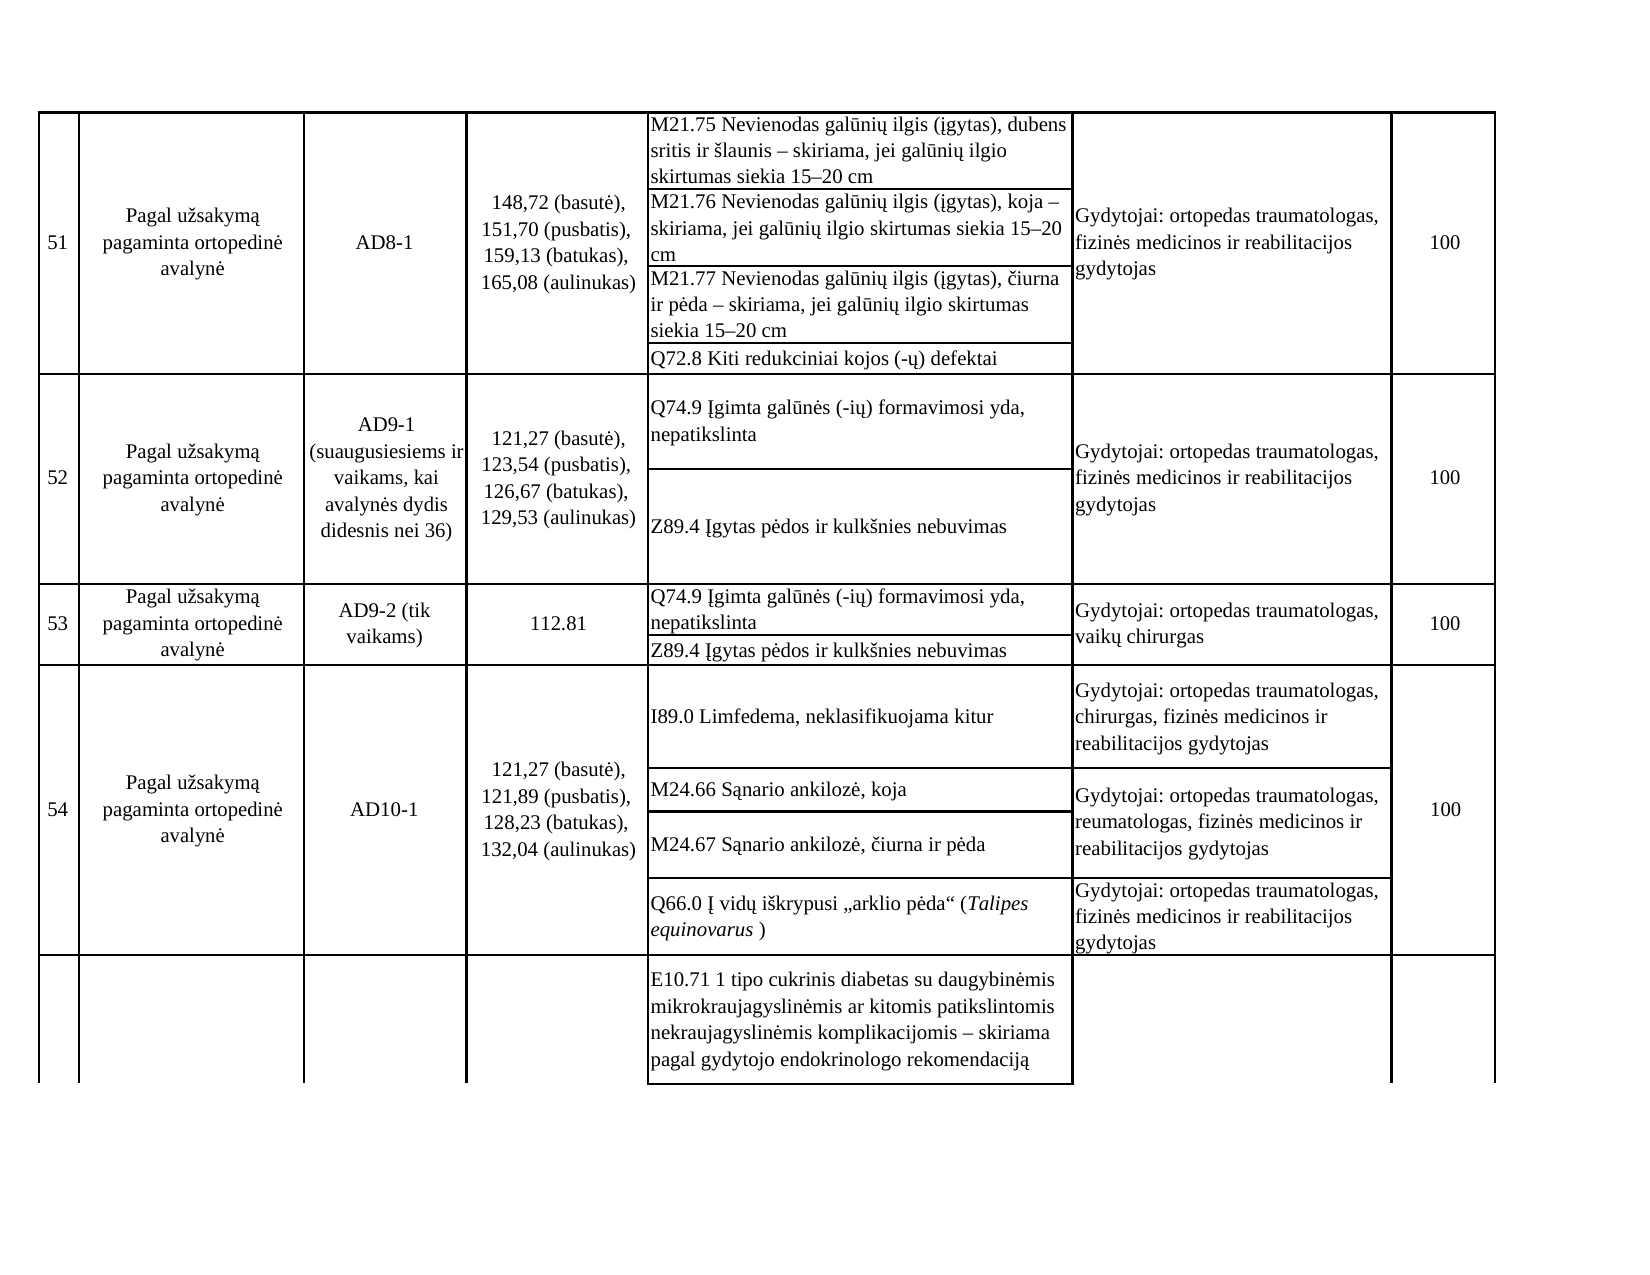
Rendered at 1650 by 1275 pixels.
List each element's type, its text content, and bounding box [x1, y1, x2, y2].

table_cell 52 [40, 375, 78, 582]
table_cell [468, 956, 647, 1082]
table_cell Gydytojai: ortopedas traumatologas, fizinės medicinos ir reabilitacijos gydytojas [1074, 375, 1390, 582]
table_cell M21.77 Nevienodas galūnių ilgis (įgytas), čiurna ir pėda – skiriama, jei galūnių ilgio skirtumas siekia 15‒20 cm [649, 267, 1071, 342]
table_cell Z89.4 Įgytas pėdos ir kulkšnies nebuvimas [649, 470, 1071, 582]
table_cell [305, 956, 465, 1082]
table_header Gydytojai: ortopedas traumatologas, fizinės medicinos ir reabilitacijos gydytojas [1074, 114, 1390, 372]
table_cell Q74.9 Įgimta galūnės (-ių) formavimosi yda, nepatikslinta [649, 585, 1071, 634]
table_cell [40, 956, 78, 1082]
table_cell AD10-1 [305, 666, 465, 954]
table_cell Gydytojai: ortopedas traumatologas, fizinės medicinos ir reabilitacijos gydytojas [1074, 879, 1390, 954]
table_cell 121,27 (basutė), 123,54 (pusbatis), 126,67 (batukas), 129,53 (aulinukas) [468, 375, 647, 582]
table_cell M24.66 Sąnario ankilozė, koja [649, 769, 1071, 810]
table_cell Pagal užsakymą pagaminta ortopedinė avalynė [80, 585, 303, 664]
table_header AD8-1 [305, 114, 465, 372]
table_cell [80, 956, 303, 1082]
table_cell Pagal užsakymą pagaminta ortopedinė avalynė [80, 375, 303, 582]
table_header 100 [1393, 114, 1494, 372]
table_cell 121,27 (basutė), 121,89 (pusbatis), 128,23 (batukas), 132,04 (aulinukas) [468, 666, 647, 954]
table_cell Pagal užsakymą pagaminta ortopedinė avalynė [80, 666, 303, 954]
table_cell 100 [1393, 375, 1494, 582]
table_header M21.75 Nevienodas galūnių ilgis (įgytas), dubens sritis ir šlaunis – skiriama, jei galūnių ilgio skirtumas siekia 15‒20 cm [649, 114, 1071, 188]
table_cell 100 [1393, 666, 1494, 954]
table_cell E10.71 1 tipo cukrinis diabetas su daugybinėmis mikrokraujagyslinėmis ar kitomis patikslintomis nekraujagyslinėmis komplikacijomis – skiriama pagal gydytojo endokrinologo rekomendaciją [649, 956, 1071, 1082]
table_cell 54 [40, 666, 78, 954]
table_cell M24.67 Sąnario ankilozė, čiurna ir pėda [649, 813, 1071, 877]
table_cell M21.76 Nevienodas galūnių ilgis (įgytas), koja – skiriama, jei galūnių ilgio skirtumas siekia 15‒20 cm [649, 190, 1071, 265]
table_cell 53 [40, 585, 78, 664]
table_cell [1393, 956, 1494, 1082]
table_cell Z89.4 Įgytas pėdos ir kulkšnies nebuvimas [649, 636, 1071, 664]
table_cell Gydytojai: ortopedas traumatologas, vaikų chirurgas [1074, 585, 1390, 664]
table_cell AD9-1 (suaugusiesiems ir vaikams, kai avalynės dydis didesnis nei 36) [305, 375, 465, 582]
table_header 148,72 (basutė), 151,70 (pusbatis), 159,13 (batukas), 165,08 (aulinukas) [468, 114, 647, 372]
table_cell Q72.8 Kiti redukciniai kojos (-ų) defektai [649, 344, 1071, 372]
table_cell Gydytojai: ortopedas traumatologas, chirurgas, fizinės medicinos ir reabilitacijos gydytojas [1074, 666, 1390, 767]
table_cell AD9-2 (tik vaikams) [305, 585, 465, 664]
table_cell [1074, 956, 1390, 1082]
table_cell I89.0 Limfedema, neklasifikuojama kitur [649, 666, 1071, 767]
table_header 51 [40, 114, 78, 372]
table_header Pagal užsakymą pagaminta ortopedinė avalynė [80, 114, 303, 372]
table_cell Q66.0 Į vidų iškrypusi „arklio pėda“ (Talipes equinovarus ) [649, 879, 1071, 954]
table_cell 100 [1393, 585, 1494, 664]
table_cell 112.81 [468, 585, 647, 664]
table_cell Gydytojai: ortopedas traumatologas, reumatologas, fizinės medicinos ir reabilitacijos gydytojas [1074, 769, 1390, 877]
table_cell Q74.9 Įgimta galūnės (-ių) formavimosi yda, nepatikslinta [649, 375, 1071, 468]
